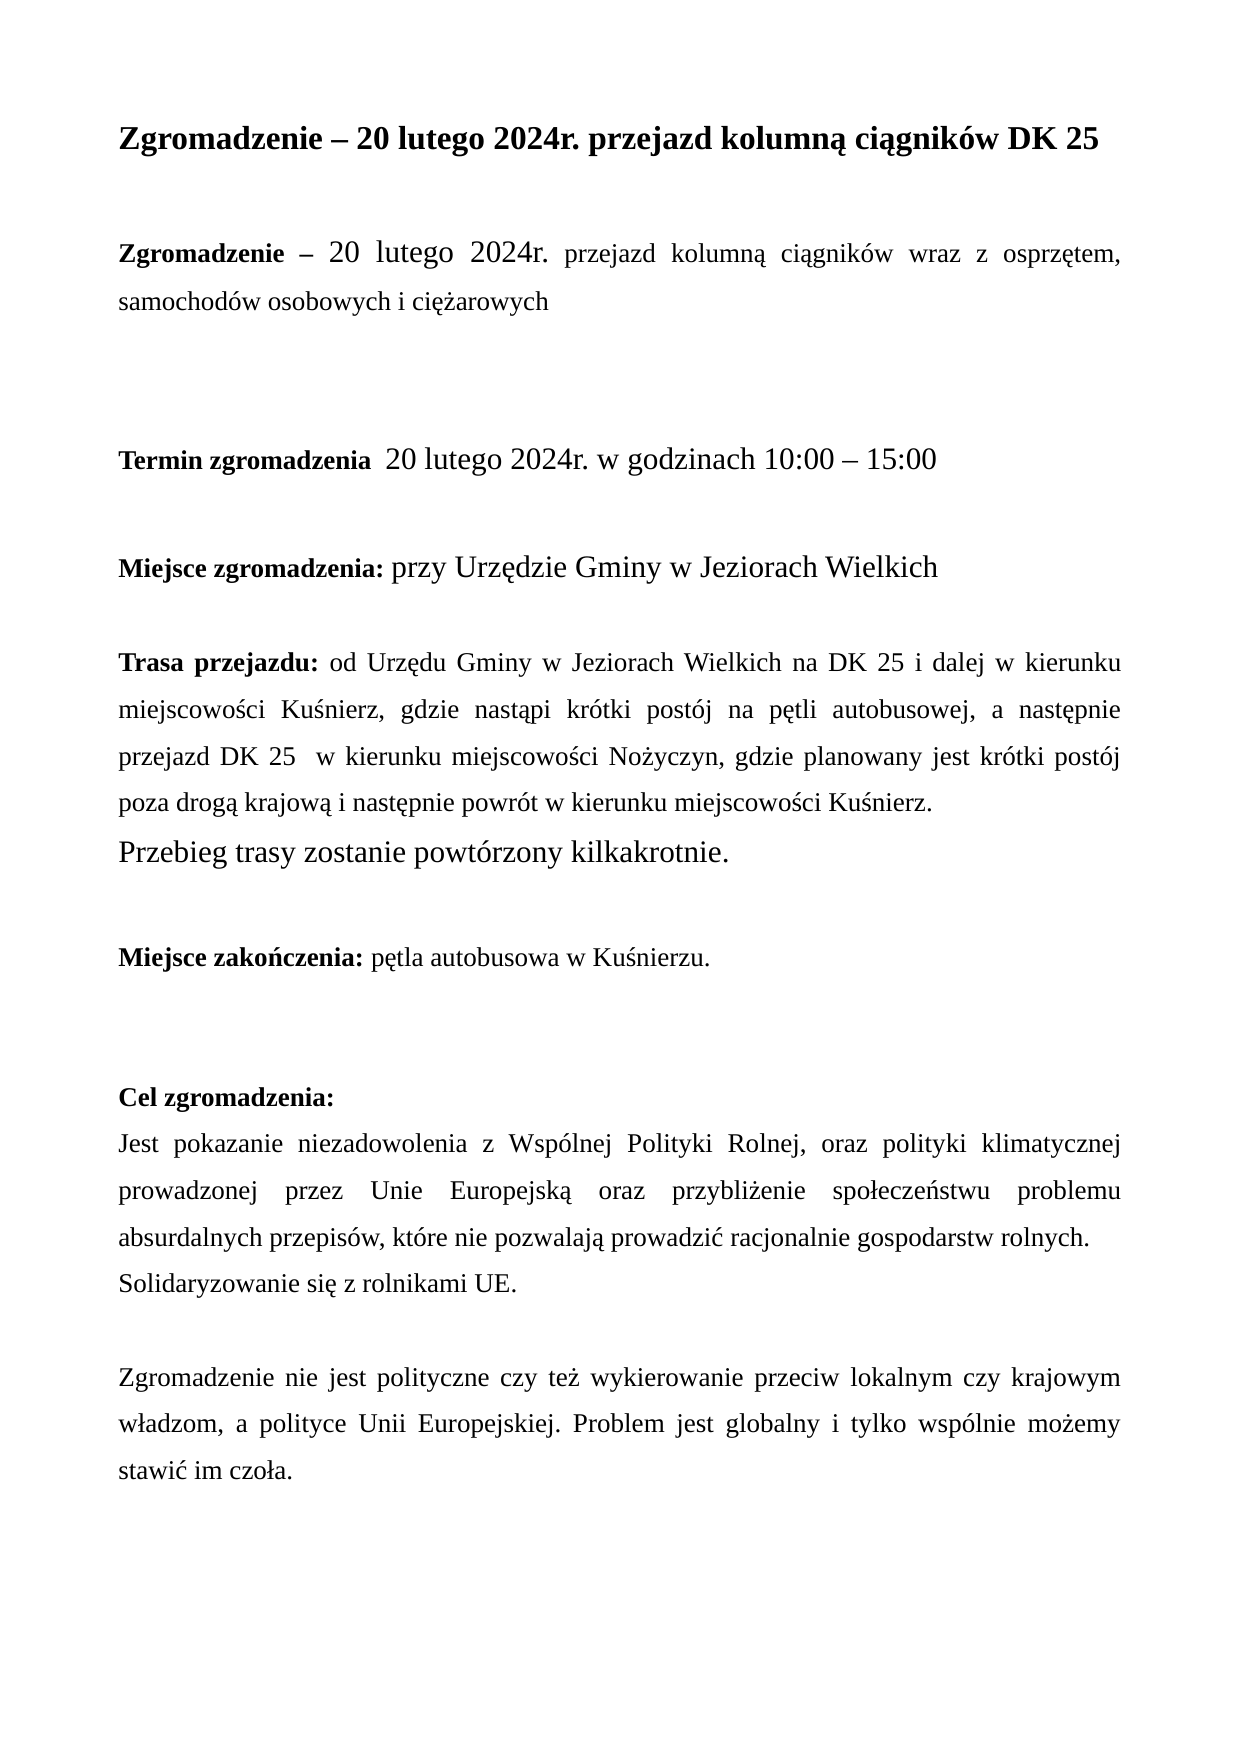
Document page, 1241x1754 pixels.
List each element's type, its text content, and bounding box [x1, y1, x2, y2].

text Zgromadzenie – 20 lutego 2024r. przejazd kolumną ciągników DK 25 [118, 118, 1122, 156]
text Miejsce zgromadzenia: przy Urzędzie Gminy w Jeziorach Wielkich [118, 548, 1122, 584]
text Przebieg trasy zostanie powtórzony kilkakrotnie. [118, 833, 1122, 869]
text Trasa przejazdu: od Urzędu Gminy w Jeziorach Wielkich na DK 25 i dalej w kierunku miejscowości Kuśnierz, gdzie nastąpi krótki postój na pętli autobusowej, a następnie przejazd DK 25 w kierunku miejscowości Nożyczyn, gdzie planowany jest krótki postój poza drogą krajową i następnie powrót w kierunku miejscowości Kuśnierz. [118, 646, 1122, 817]
text Solidaryzowanie się z rolnikami UE. [118, 1267, 1122, 1298]
text Zgromadzenie nie jest polityczne czy też wykierowanie przeciw lokalnym czy krajowym władzom, a polityce Unii Europejskiej. Problem jest globalny i tylko wspólnie możemy stawić im czoła. [118, 1361, 1122, 1485]
text Zgromadzenie – 20 lutego 2024r. przejazd kolumną ciągników wraz z osprzętem, samochodów osobowych i ciężarowych [118, 233, 1122, 316]
text Cel zgromadzenia: [118, 1081, 1122, 1112]
text Miejsce zakończenia: pętla autobusowa w Kuśnierzu. [118, 941, 1122, 972]
text Jest pokazanie niezadowolenia z Wspólnej Polityki Rolnej, oraz polityki klimatycznej prowadzonej przez Unie Europejską oraz przybliżenie społeczeństwu problemu absurdalnych przepisów, które nie pozwalają prowadzić racjonalnie gospodarstw rolnych. [118, 1127, 1122, 1252]
text Termin zgromadzenia 20 lutego 2024r. w godzinach 10:00 – 15:00 [118, 440, 1122, 476]
